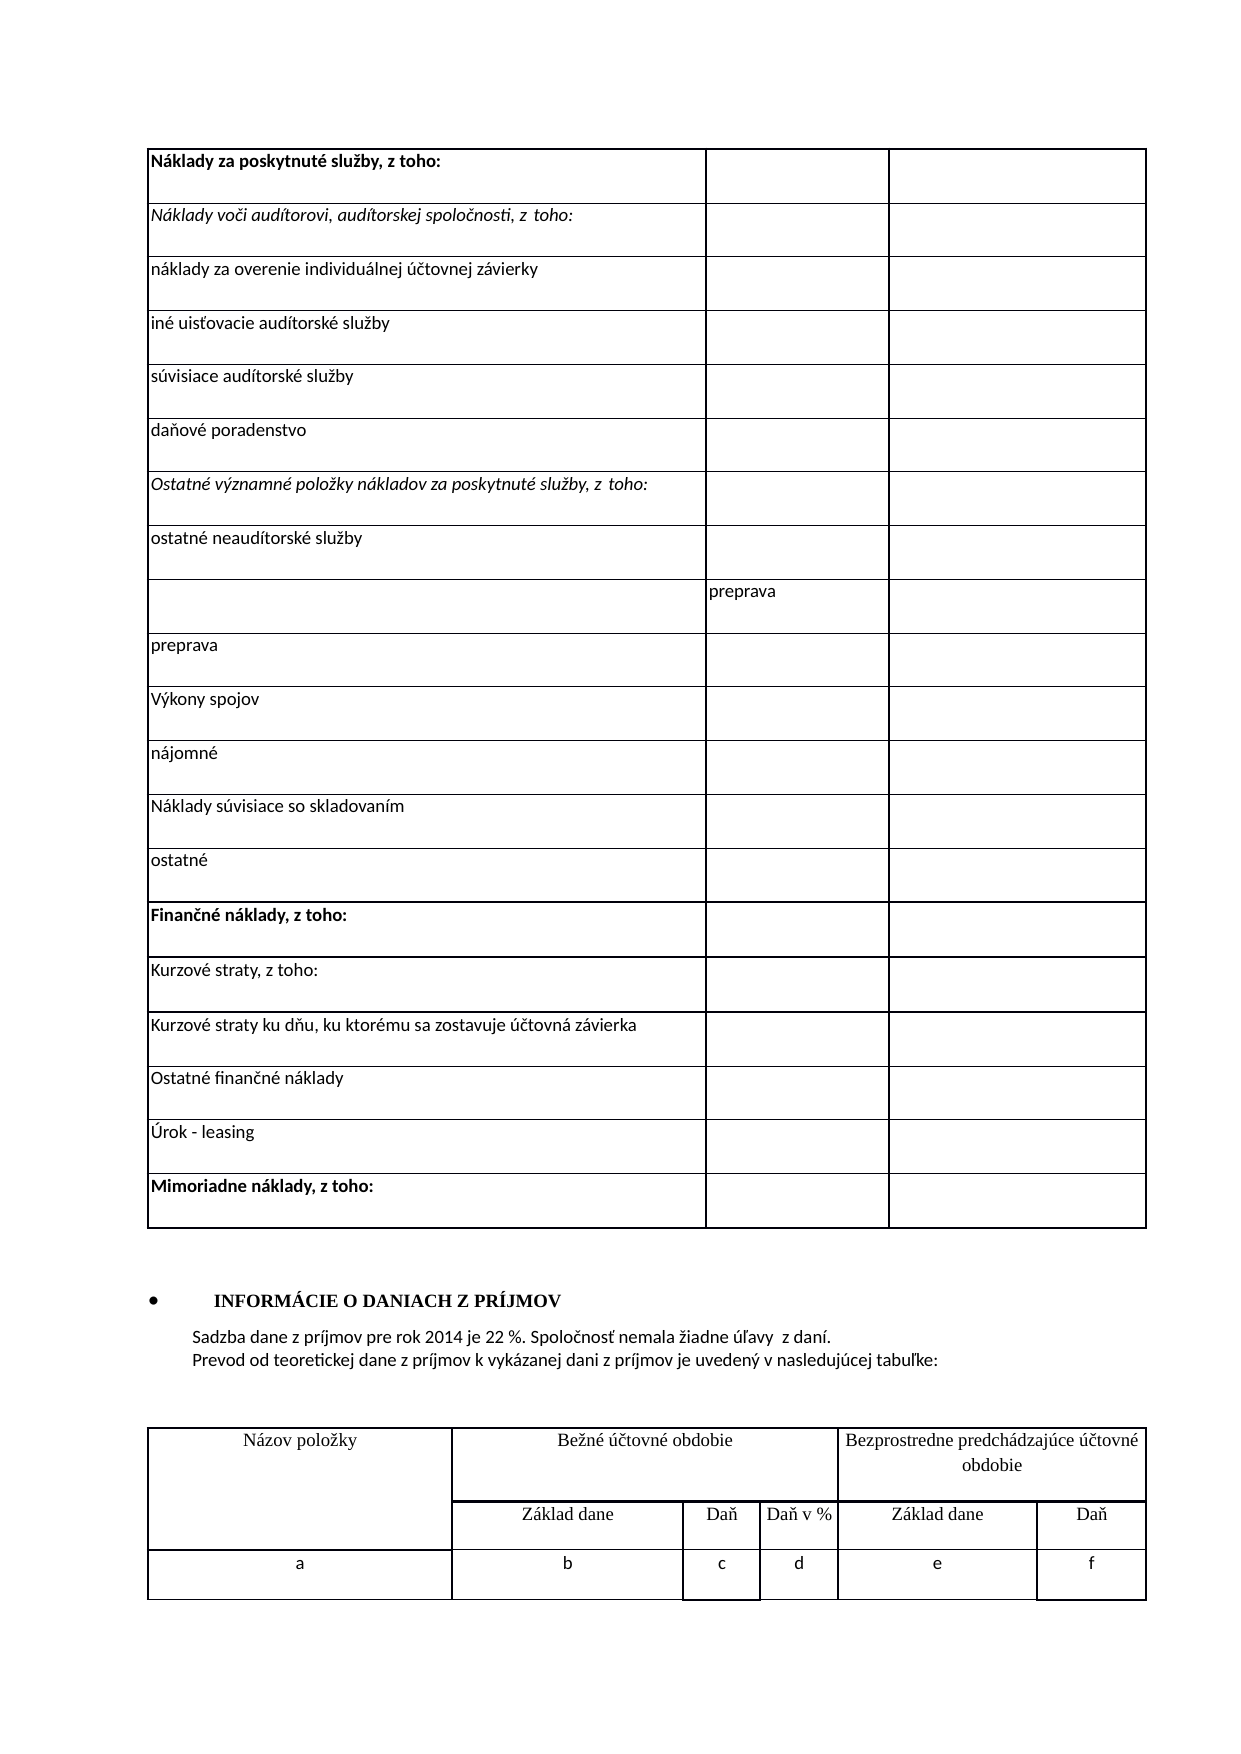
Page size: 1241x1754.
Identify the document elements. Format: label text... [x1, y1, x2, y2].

table_cell [890, 1013, 1145, 1066]
table_cell iné uisťovacie audítorské služby [149, 311, 705, 364]
table_cell [149, 580, 705, 632]
table_cell [890, 365, 1145, 417]
table_cell [890, 958, 1145, 1011]
table_cell Daň v % [761, 1503, 837, 1549]
table_cell Ostatné finančné náklady [149, 1067, 705, 1119]
table_cell Náklady súvisiace so skladovaním [149, 795, 705, 847]
table_cell [890, 150, 1145, 202]
table_cell [890, 472, 1145, 525]
table_cell Náklady za poskytnuté služby, z toho: [149, 150, 705, 202]
table_cell [707, 634, 888, 686]
table_cell a [149, 1551, 451, 1598]
table_cell [707, 903, 888, 956]
table_cell nájomné [149, 741, 705, 794]
table_cell Úrok - leasing [149, 1120, 705, 1173]
table_cell e [839, 1550, 1036, 1598]
table_cell [707, 526, 888, 579]
table_cell b [453, 1550, 682, 1598]
table_cell [890, 257, 1145, 310]
table_cell [707, 741, 888, 794]
table_cell [890, 580, 1145, 632]
table_cell náklady za overenie individuálnej účtovnej závierky [149, 257, 705, 310]
table_cell [890, 419, 1145, 471]
table_cell [707, 257, 888, 310]
table_cell [707, 849, 888, 901]
table_cell Finančné náklady, z toho: [149, 903, 705, 956]
table_cell [890, 849, 1145, 901]
table_cell Daň [684, 1503, 759, 1549]
table_cell Základ dane [839, 1503, 1036, 1549]
table_cell [707, 204, 888, 256]
table_cell Základ dane [453, 1503, 682, 1549]
table_cell [890, 687, 1145, 740]
table_cell [707, 419, 888, 471]
table_cell [890, 1120, 1145, 1173]
table_cell [707, 795, 888, 847]
table_cell f [1038, 1550, 1145, 1598]
table_cell Mimoriadne náklady, z toho: [149, 1174, 705, 1227]
table_cell ostatné [149, 849, 705, 901]
table_cell súvisiace audítorské služby [149, 365, 705, 417]
table_cell Ostatné významné položky nákladov za poskytnuté služby, z toho: [149, 472, 705, 525]
table_cell Kurzové straty ku dňu, ku ktorému sa zostavuje účtovná závierka [149, 1013, 705, 1066]
table_cell Náklady voči audítorovi, audítorskej spoločnosti, z toho: [149, 204, 705, 256]
table_cell preprava [707, 580, 888, 632]
table_cell [707, 1067, 888, 1119]
table_cell c [684, 1550, 759, 1598]
table_cell [890, 634, 1145, 686]
table_cell [707, 958, 888, 1011]
table_cell [890, 903, 1145, 956]
table_cell [890, 1067, 1145, 1119]
table_header Názov položky [149, 1429, 451, 1549]
table_cell [890, 1174, 1145, 1227]
table_cell Kurzové straty, z toho: [149, 958, 705, 1011]
table_cell Výkony spojov [149, 687, 705, 740]
table_header Bezprostredne predchádzajúce účtovné obdobie [839, 1429, 1145, 1500]
table_header Bežné účtovné obdobie [453, 1429, 837, 1500]
table_cell [707, 150, 888, 202]
table_cell [890, 526, 1145, 579]
table_cell [707, 1120, 888, 1173]
table_cell [890, 311, 1145, 364]
table_cell daňové poradenstvo [149, 419, 705, 471]
list INFORMÁCIE O DANIACH Z PRÍJMOV [140, 1285, 1093, 1313]
table_cell [707, 687, 888, 740]
table_cell [707, 311, 888, 364]
table_cell Daň [1038, 1503, 1145, 1549]
text Sadzba dane z príjmov pre rok 2014 je 22 %. Spoločnosť nemala žiadne úľavy z daní. [148, 1325, 1093, 1348]
table_cell [707, 365, 888, 417]
table_cell preprava [149, 634, 705, 686]
text Prevod od teoretickej dane z príjmov k vykázanej dani z príjmov je uvedený v nasledujúcej tabuľke: [148, 1348, 1093, 1371]
table_cell [707, 1013, 888, 1066]
table_cell ostatné neaudítorské služby [149, 526, 705, 579]
table_cell [890, 795, 1145, 847]
table_cell d [761, 1550, 837, 1598]
table_cell [707, 472, 888, 525]
table_cell [890, 204, 1145, 256]
table_cell [890, 741, 1145, 794]
table_cell [707, 1174, 888, 1227]
